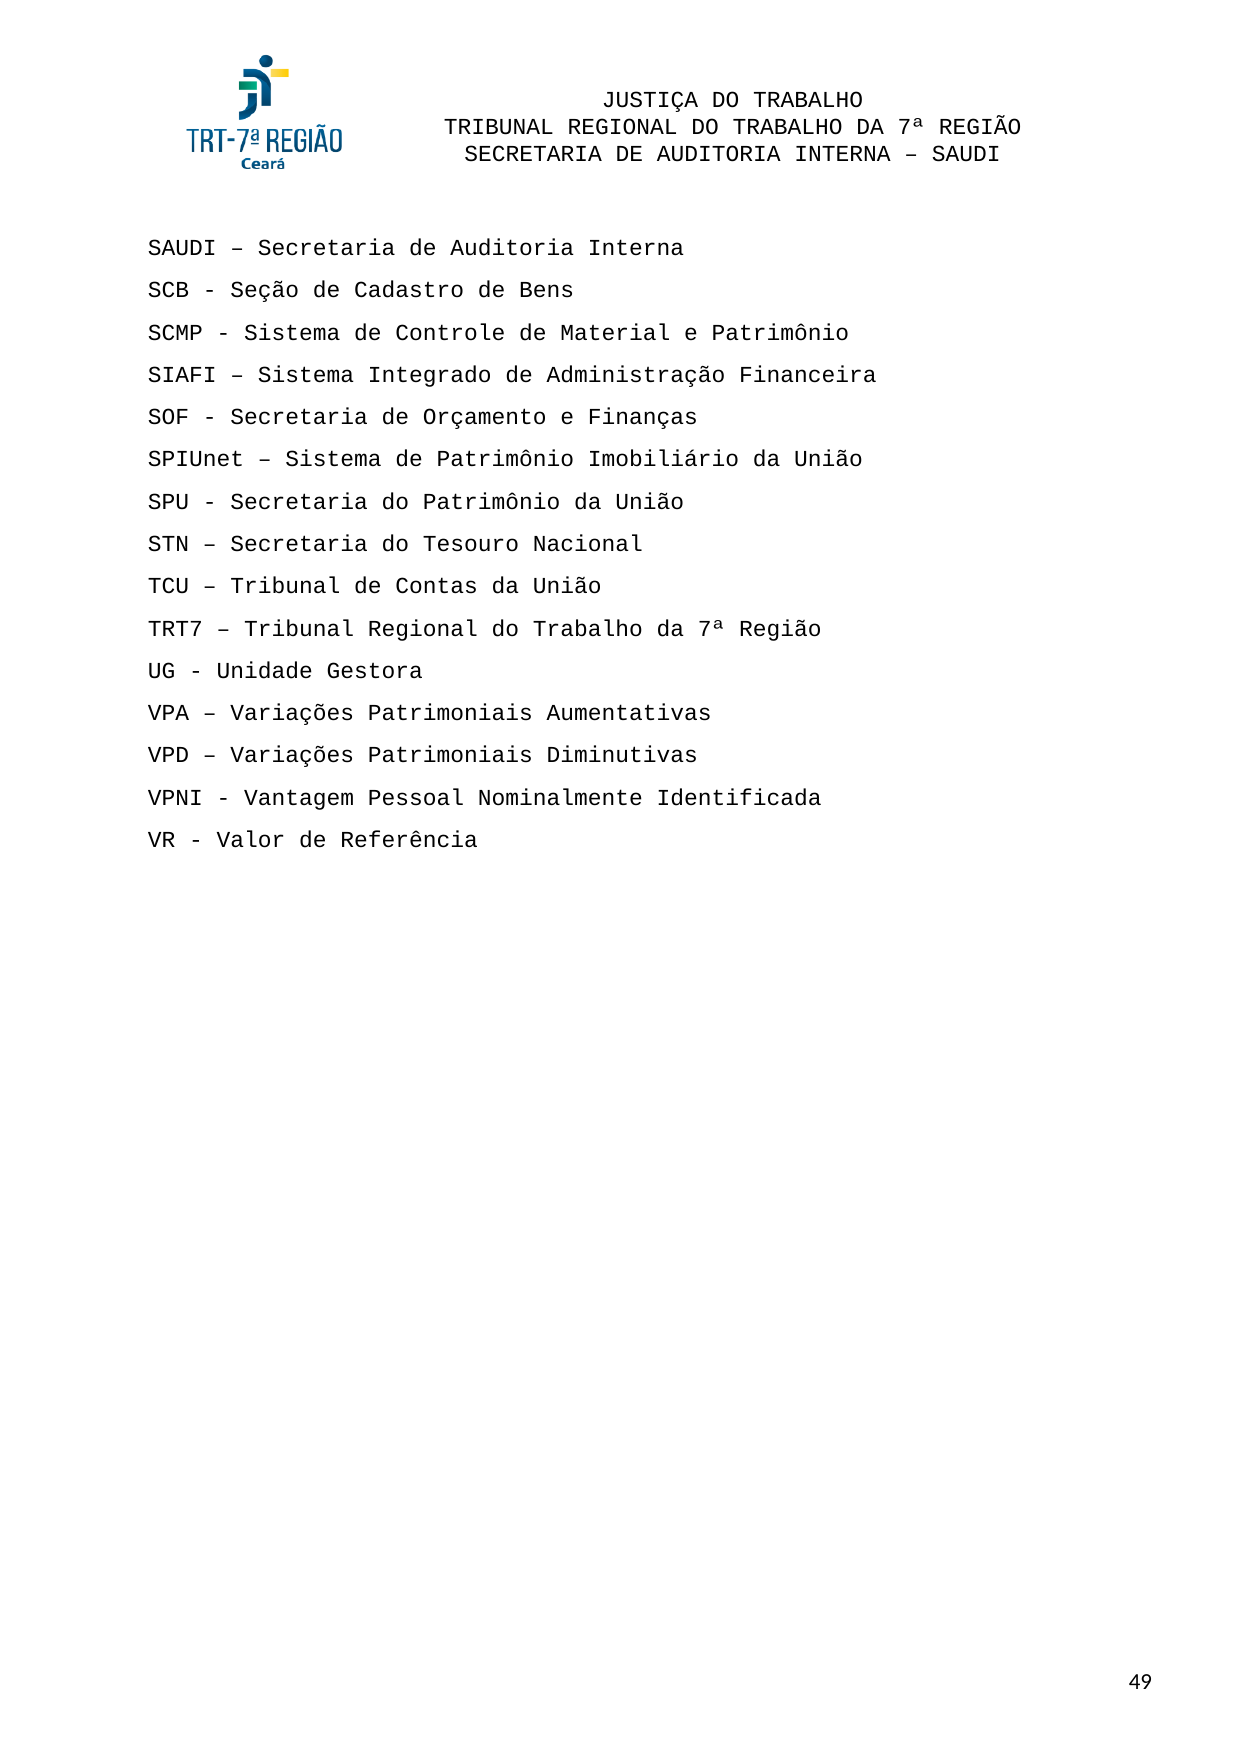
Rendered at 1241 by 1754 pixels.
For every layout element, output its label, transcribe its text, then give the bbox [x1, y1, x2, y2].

text SCB - Seção de Cadastro de Bens [148, 279, 1152, 304]
text SAUDI – Secretaria de Auditoria Interna [148, 236, 1152, 262]
text SOF - Secretaria de Orçamento e Finanças [148, 406, 1152, 431]
text TRT7 – Tribunal Regional do Trabalho da 7ª Região [148, 617, 1152, 643]
picture [171, 52, 352, 176]
text VPNI - Vantagem Pessoal Nominalmente Identificada [148, 786, 1152, 812]
text VR - Valor de Referência [148, 828, 1152, 854]
text SCMP - Sistema de Controle de Material e Patrimônio [148, 321, 1152, 347]
text SPIUnet – Sistema de Patrimônio Imobiliário da União [148, 448, 1152, 474]
text STN – Secretaria do Tesouro Nacional [148, 532, 1152, 558]
text SPU - Secretaria do Patrimônio da União [148, 490, 1152, 516]
text SIAFI – Sistema Integrado de Administração Financeira [148, 363, 1152, 389]
text VPD – Variações Patrimoniais Diminutivas [148, 744, 1152, 770]
text VPA – Variações Patrimoniais Aumentativas [148, 702, 1152, 727]
text TCU – Tribunal de Contas da União [148, 575, 1152, 601]
text UG - Unidade Gestora [148, 659, 1152, 685]
